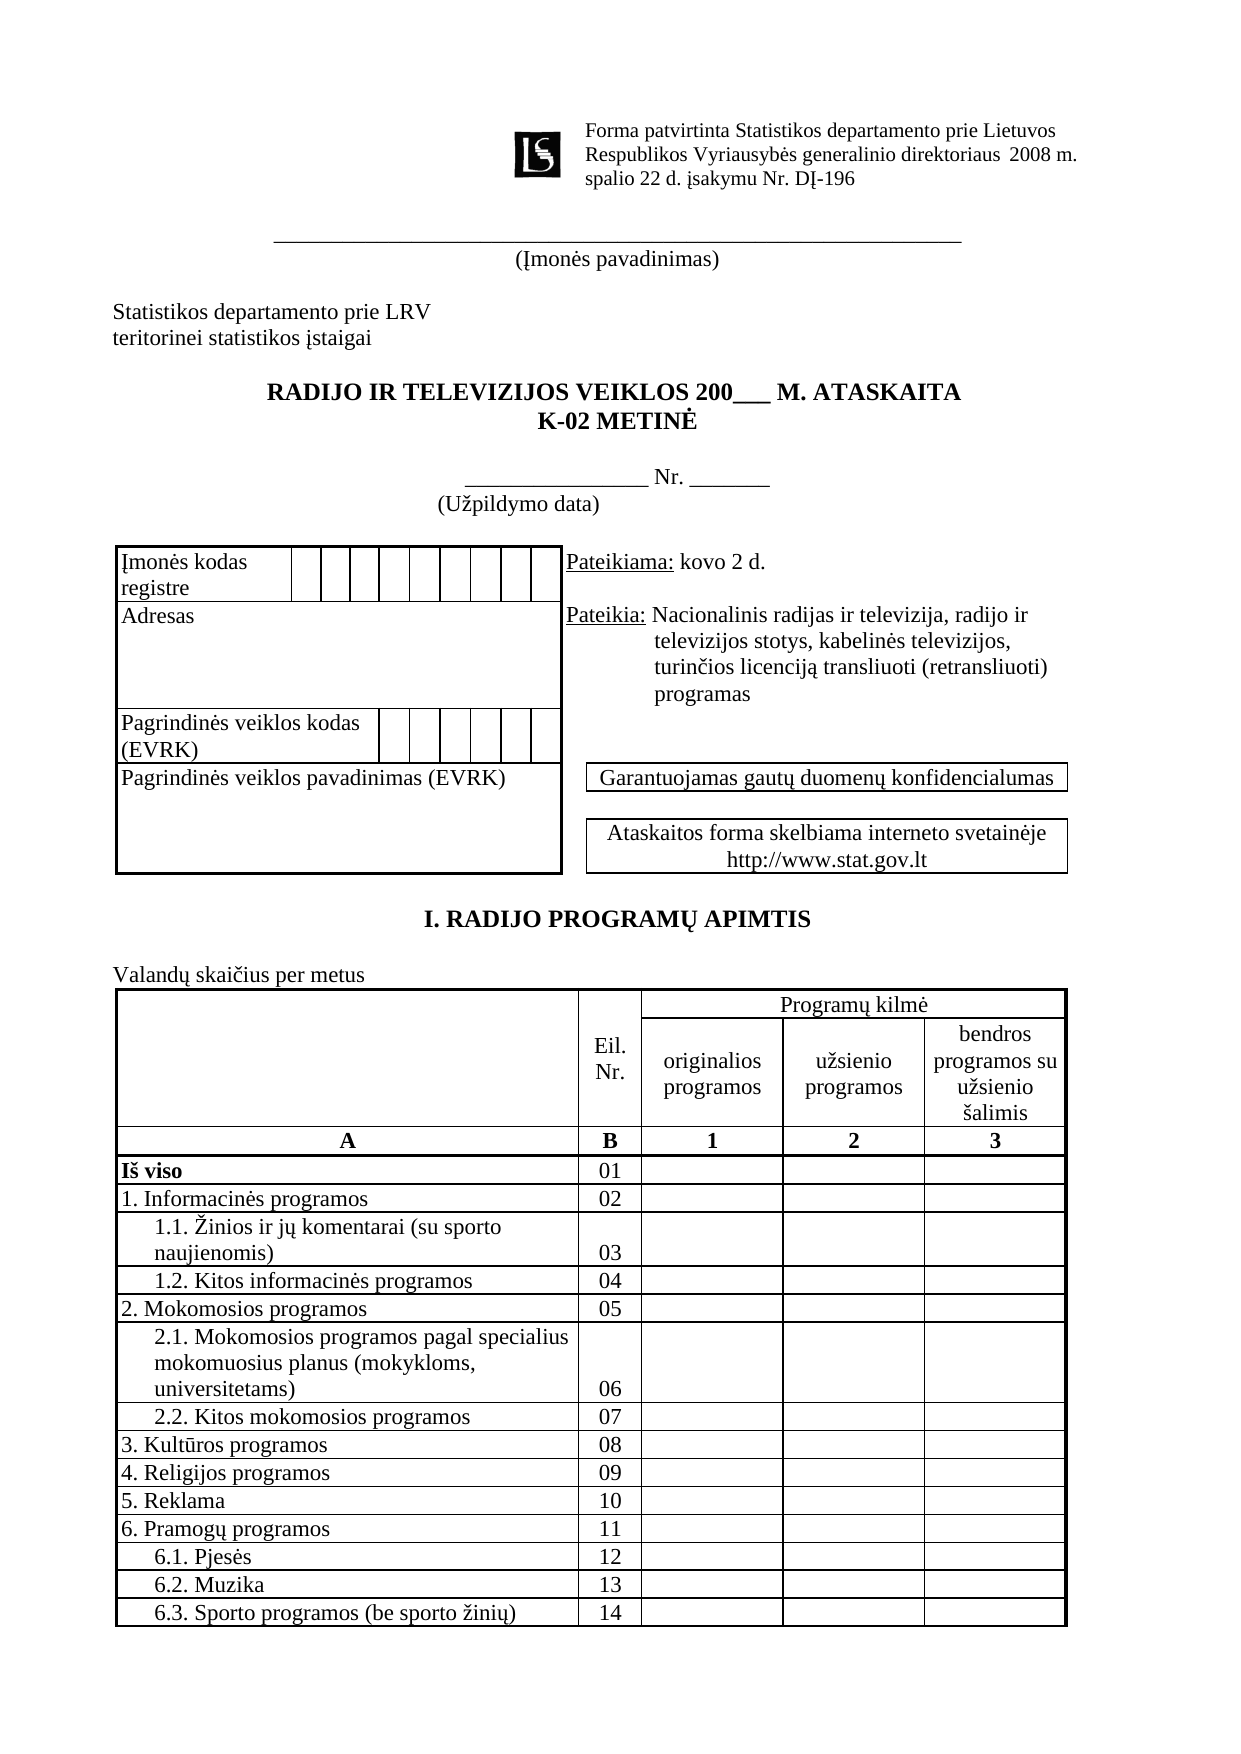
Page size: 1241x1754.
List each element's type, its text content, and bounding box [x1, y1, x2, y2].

table_cell [784, 1267, 924, 1293]
table_cell [642, 1185, 782, 1211]
text Forma patvirtinta Statistikos departamento prie Lietuvos Respublikos Vyriausybės generalinio direktoriaus 2008 m. spalio 22 d. įsakymu Nr. DĮ-196 [585, 118, 1122, 190]
table_cell [925, 1323, 1064, 1402]
table_cell 09 [579, 1459, 641, 1486]
table_cell 6.3. Sporto programos (be sporto žinių) [118, 1599, 578, 1625]
text Statistikos departamento prie LRV [112, 298, 1122, 324]
table_cell 04 [579, 1267, 641, 1293]
table_cell [642, 1599, 782, 1625]
table_cell 3. Kultūros programos [118, 1431, 578, 1458]
table_cell 1.1. Žinios ir jų komentarai (su sporto naujienomis) [118, 1213, 578, 1265]
table_header [380, 548, 409, 601]
table_cell [784, 1185, 924, 1211]
table_cell [642, 1213, 782, 1265]
table_cell [642, 1431, 782, 1458]
table_cell Iš viso [118, 1157, 578, 1183]
table_cell [563, 762, 586, 790]
table_cell 08 [579, 1431, 641, 1458]
table_cell 12 [579, 1543, 641, 1569]
table_cell užsienio programos [784, 1019, 924, 1126]
table_cell A [118, 1127, 578, 1154]
table_cell 2.2. Kitos mokomosios programos [118, 1403, 578, 1430]
table_header [118, 991, 578, 1126]
table_cell 2. Mokomosios programos [118, 1295, 578, 1321]
table_cell [784, 1295, 924, 1321]
table_cell [784, 1487, 924, 1513]
table_cell [925, 1487, 1064, 1513]
table_cell [441, 709, 470, 762]
table_header [502, 548, 530, 601]
table_cell [925, 1213, 1064, 1265]
table_cell [925, 1459, 1064, 1486]
table_cell [925, 1157, 1064, 1183]
table_cell 03 [579, 1213, 641, 1265]
table_cell [784, 1403, 924, 1430]
table_cell [642, 1323, 782, 1402]
table_cell [642, 1487, 782, 1513]
table_cell [925, 1295, 1064, 1321]
table_cell [118, 790, 560, 818]
table_cell [925, 1267, 1064, 1293]
table_cell 14 [579, 1599, 641, 1625]
table_cell [784, 1323, 924, 1402]
table_header Pateikiama: kovo 2 d. Pateikia: Nacionalinis radijas ir televizija, radijo ir televizijos stotys, kabelinės televizijos, turinčios licenciją transliuoti (retransliuoti) programas [563, 545, 1067, 762]
table_cell 06 [579, 1323, 641, 1402]
table_cell [642, 1459, 782, 1486]
table_cell 1.2. Kitos informacinės programos [118, 1267, 578, 1293]
table_cell [642, 1543, 782, 1569]
table_cell Garantuojamas gautų duomenų konfidencialumas [587, 764, 1067, 790]
table_header [322, 548, 349, 601]
table_cell 10 [579, 1487, 641, 1513]
table_cell 1. Informacinės programos [118, 1185, 578, 1211]
table_cell [925, 1571, 1064, 1597]
table_cell [642, 1295, 782, 1321]
table_cell 2 [784, 1127, 924, 1154]
table_cell 13 [579, 1571, 641, 1597]
table_cell Pagrindinės veiklos pavadinimas (EVRK) [118, 764, 560, 790]
table_cell 2.1. Mokomosios programos pagal specialius mokomuosius planus (mokykloms, universitetams) [118, 1323, 578, 1402]
table_cell [925, 1431, 1064, 1458]
table_cell [642, 1267, 782, 1293]
table_cell Adresas [118, 602, 560, 629]
table_cell [587, 792, 1067, 818]
table_header [410, 548, 439, 601]
table_cell [784, 1515, 924, 1541]
text K-02 METINĖ [112, 406, 1122, 435]
table_cell 1 [642, 1127, 782, 1154]
table_cell [642, 1403, 782, 1430]
table_cell 07 [579, 1403, 641, 1430]
table_header [351, 548, 378, 601]
table_cell 02 [579, 1185, 641, 1211]
table_header [532, 548, 560, 601]
table_cell [380, 709, 409, 762]
table_cell [118, 681, 560, 708]
table_cell 6.2. Muzika [118, 1571, 578, 1597]
table_cell [784, 1599, 924, 1625]
table_cell [925, 1599, 1064, 1625]
table_cell 6. Pramogų programos [118, 1515, 578, 1541]
table_header Eil. Nr. [579, 991, 641, 1126]
text RADIJO IR TELEVIZIJOS VEIKLOS 200___ M. ATASKAITA [112, 377, 1122, 406]
table_cell [784, 1571, 924, 1597]
table_cell [410, 709, 439, 762]
table_header [441, 548, 470, 601]
table_cell [642, 1515, 782, 1541]
table_cell [784, 1459, 924, 1486]
table_cell [925, 1185, 1064, 1211]
table_header [292, 548, 320, 601]
table_cell [563, 790, 587, 818]
table_cell [563, 818, 586, 872]
table_cell originalios programos [642, 1019, 782, 1126]
table_cell [784, 1543, 924, 1569]
table_cell [532, 709, 560, 762]
text ____________________________________________________________ [112, 219, 1122, 245]
text I. RADIJO PROGRAMŲ APIMTIS [112, 904, 1122, 933]
table_cell [784, 1431, 924, 1458]
text (Užpildymo data) [437, 490, 1122, 516]
table_header Įmonės kodas registre [118, 548, 291, 601]
table_cell 01 [579, 1157, 641, 1183]
table_cell [118, 655, 560, 681]
table_cell [925, 1515, 1064, 1541]
text teritorinei statistikos įstaigai [112, 324, 1122, 351]
table_cell [925, 1403, 1064, 1430]
text (Įmonės pavadinimas) [112, 245, 1122, 272]
table_header [471, 548, 500, 601]
table_cell [925, 1543, 1064, 1569]
table_cell 6.1. Pjesės [118, 1543, 578, 1569]
table_cell Ataskaitos forma skelbiama interneto svetainėje http://www.stat.gov.lt [587, 820, 1067, 872]
table_cell [471, 709, 500, 762]
table_cell [642, 1157, 782, 1183]
table_cell 5. Reklama [118, 1487, 578, 1513]
table_cell 3 [925, 1127, 1064, 1154]
table_cell [642, 1571, 782, 1597]
table_cell bendros programos su užsienio šalimis [925, 1019, 1064, 1126]
table_cell Pagrindinės veiklos kodas (EVRK) [118, 709, 378, 762]
table_cell [118, 818, 560, 872]
table_cell 4. Religijos programos [118, 1459, 578, 1486]
text Valandų skaičius per metus [112, 961, 1122, 988]
table_cell B [579, 1127, 641, 1154]
table_cell [502, 709, 530, 762]
table_cell 05 [579, 1295, 641, 1321]
text ________________ Nr. _______ [112, 463, 1122, 490]
table_header Programų kilmė [642, 991, 1064, 1017]
table_cell [118, 629, 560, 655]
table_cell [784, 1213, 924, 1265]
table_cell 11 [579, 1515, 641, 1541]
table_cell [784, 1157, 924, 1183]
